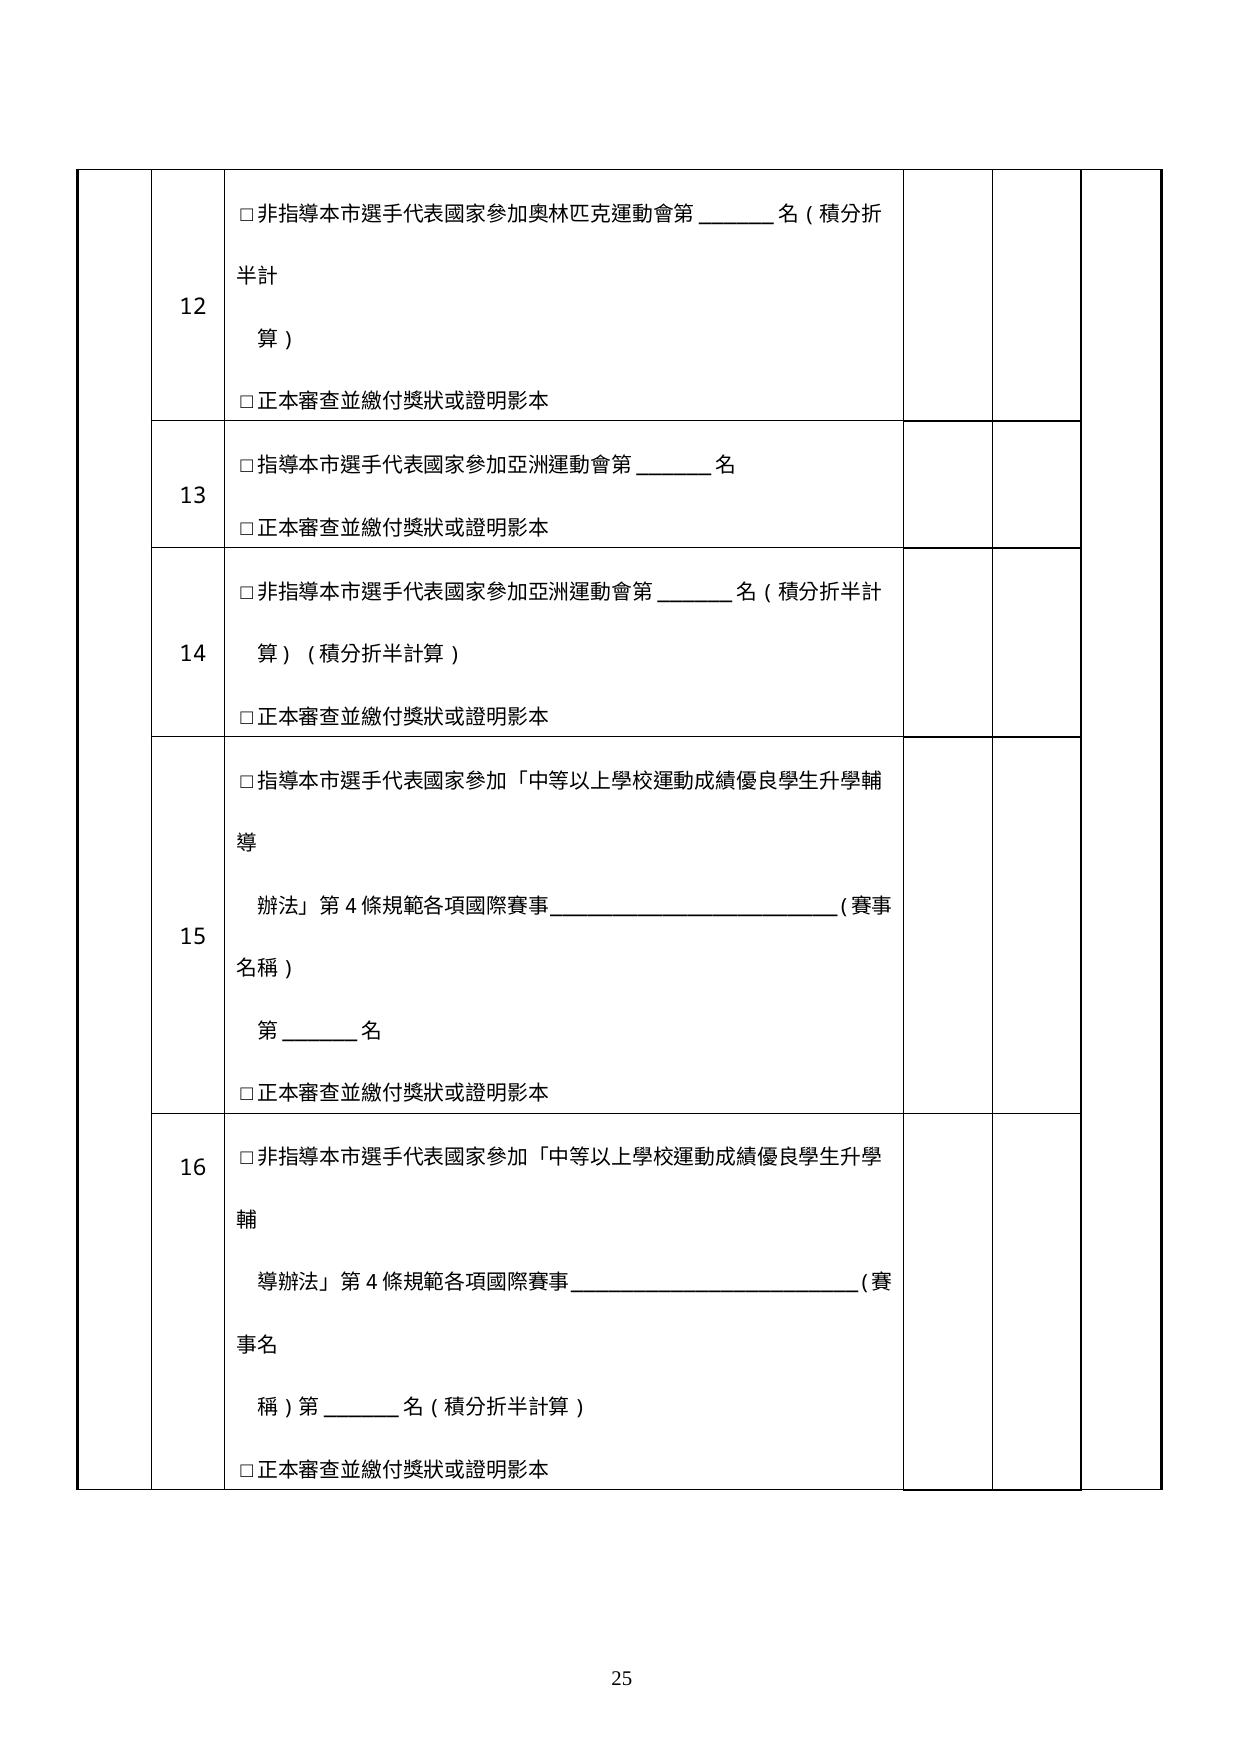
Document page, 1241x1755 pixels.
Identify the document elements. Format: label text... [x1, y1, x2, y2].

table_cell [1082, 170, 1160, 1489]
table_cell [904, 1114, 992, 1489]
table_cell [993, 738, 1080, 1113]
table_cell □非指導本市選手代表國家參加亞洲運動會第______名(積分折半計 算) (積分折半計算) □正本審查並繳付獎狀或證明影本 [225, 548, 903, 736]
table_cell 15 [152, 737, 224, 1113]
table_cell [993, 1114, 1080, 1489]
table_cell [904, 170, 992, 420]
table_cell [79, 170, 151, 1489]
table_cell □非指導本市選手代表國家參加「中等以上學校運動成績優良學生升學輔 導辦法」第4條規範各項國際賽事_______________________(賽事名 稱)第______名(積分折半計算) □正本審查並繳付獎狀或證明影本 [225, 1114, 903, 1489]
table_cell [904, 738, 992, 1113]
table_cell [993, 170, 1080, 420]
table_cell 14 [152, 548, 224, 736]
table_cell [904, 549, 992, 736]
table_cell □指導本市選手代表國家參加「中等以上學校運動成績優良學生升學輔導 辦法」第4條規範各項國際賽事_______________________(賽事名稱) 第______名 □正本審查並繳付獎狀或證明影本 [225, 737, 903, 1113]
table_cell 16 [152, 1114, 224, 1489]
table_cell 13 [152, 421, 224, 547]
table_cell [993, 549, 1080, 736]
table_cell □指導本市選手代表國家參加亞洲運動會第______名 □正本審查並繳付獎狀或證明影本 [225, 421, 903, 547]
table_cell [993, 422, 1080, 547]
table_cell [904, 422, 992, 547]
table_cell 12 [152, 170, 224, 420]
table_cell □非指導本市選手代表國家參加奧林匹克運動會第______名(積分折半計 算) □正本審查並繳付獎狀或證明影本 [225, 170, 903, 420]
